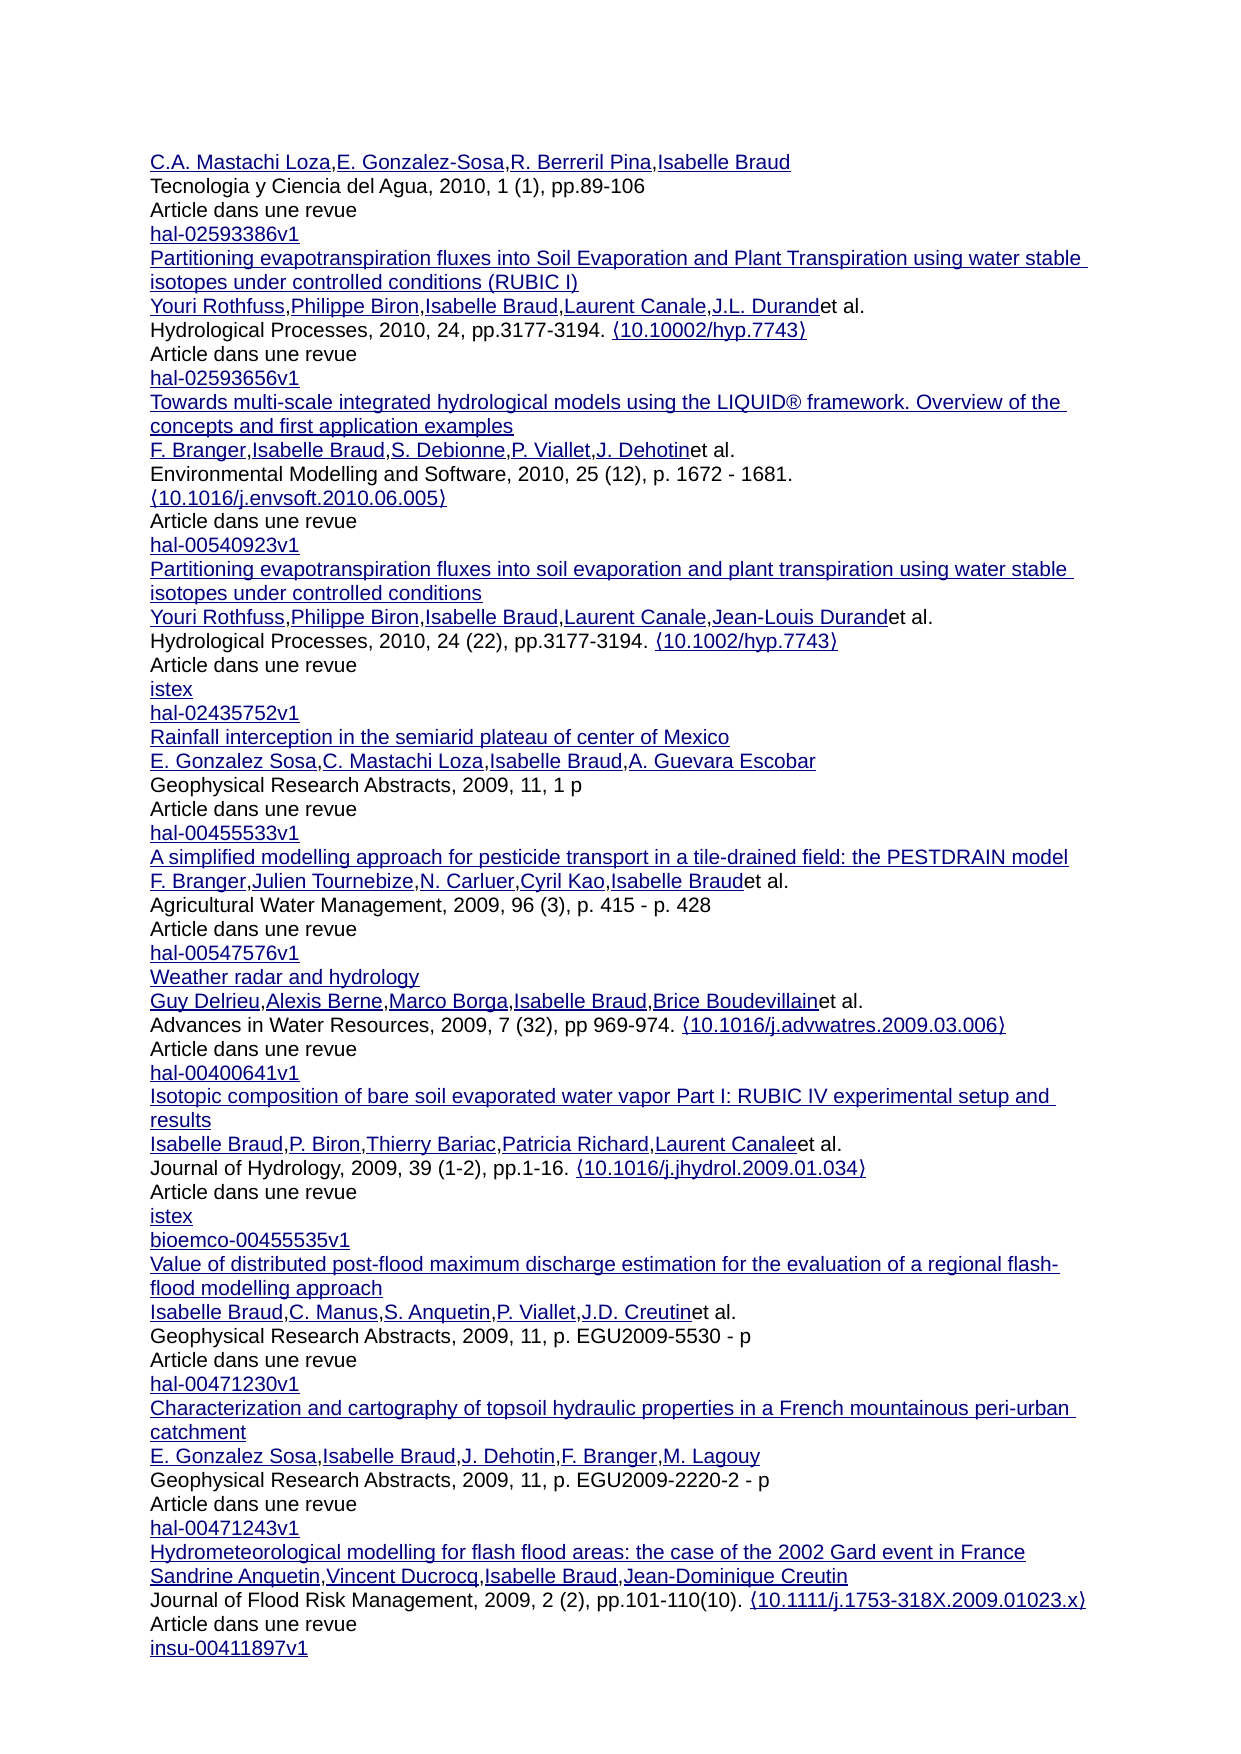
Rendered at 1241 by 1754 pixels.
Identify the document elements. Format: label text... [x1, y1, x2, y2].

table_cell Isotopic composition of bare soil evaporated water vapor Part I: RUBIC IV experimental setup and results Isabelle Braud,P. Biron,Thierry Bariac,Patricia Richard,Laurent Canaleet al. Journal of Hydrology, 2009, 39 (1-2), pp.1-16. ⟨10.1016/j.jhydrol.2009.01.034⟩ Article dans une revue istex bioemco-00455535v1 [150, 1084, 1090, 1252]
table_cell Partitioning evapotranspiration fluxes into Soil Evaporation and Plant Transpiration using water stable isotopes under controlled conditions (RUBIC I) Youri Rothfuss,Philippe Biron,Isabelle Braud,Laurent Canale,J.L. Durandet al. Hydrological Processes, 2010, 24, pp.3177-3194. ⟨10.10002/hyp.7743⟩ Article dans une revue hal-02593656v1 [150, 246, 1090, 389]
table_cell Hydrometeorological modelling for flash flood areas: the case of the 2002 Gard event in France Sandrine Anquetin,Vincent Ducrocq,Isabelle Braud,Jean-Dominique Creutin Journal of Flood Risk Management, 2009, 2 (2), pp.101-110(10). ⟨10.1111/j.1753-318X.2009.01023.x⟩ Article dans une revue insu-00411897v1 [150, 1540, 1090, 1659]
table_cell Characterization and cartography of topsoil hydraulic properties in a French mountainous peri-urban catchment E. Gonzalez Sosa,Isabelle Braud,J. Dehotin,F. Branger,M. Lagouy Geophysical Research Abstracts, 2009, 11, p. EGU2009-2220-2 - p Article dans une revue hal-00471243v1 [150, 1396, 1090, 1539]
table_cell Towards multi-scale integrated hydrological models using the LIQUID® framework. Overview of the concepts and first application examples F. Branger,Isabelle Braud,S. Debionne,P. Viallet,J. Dehotinet al. Environmental Modelling and Software, 2010, 25 (12), p. 1672 - 1681. ⟨10.1016/j.envsoft.2010.06.005⟩ Article dans une revue hal-00540923v1 [150, 390, 1090, 557]
table_cell A simplified modelling approach for pesticide transport in a tile-drained field: the PESTDRAIN model F. Branger,Julien Tournebize,N. Carluer,Cyril Kao,Isabelle Braudet al. Agricultural Water Management, 2009, 96 (3), p. 415 - p. 428 Article dans une revue hal-00547576v1 [150, 845, 1090, 964]
table_cell Weather radar and hydrology Guy Delrieu,Alexis Berne,Marco Borga,Isabelle Braud,Brice Boudevillainet al. Advances in Water Resources, 2009, 7 (32), pp 969-974. ⟨10.1016/j.advwatres.2009.03.006⟩ Article dans une revue hal-00400641v1 [150, 965, 1090, 1084]
table_cell Rainfall interception in the semiarid plateau of center of Mexico E. Gonzalez Sosa,C. Mastachi Loza,Isabelle Braud,A. Guevara Escobar Geophysical Research Abstracts, 2009, 11, 1 p Article dans une revue hal-00455533v1 [150, 725, 1090, 845]
table_cell Value of distributed post-flood maximum discharge estimation for the evaluation of a regional flash-flood modelling approach Isabelle Braud,C. Manus,S. Anquetin,P. Viallet,J.D. Creutinet al. Geophysical Research Abstracts, 2009, 11, p. EGU2009-5530 - p Article dans une revue hal-00471230v1 [150, 1252, 1090, 1396]
table_cell Partitioning evapotranspiration fluxes into soil evaporation and plant transpiration using water stable isotopes under controlled conditions Youri Rothfuss,Philippe Biron,Isabelle Braud,Laurent Canale,Jean-Louis Durandet al. Hydrological Processes, 2010, 24 (22), pp.3177-3194. ⟨10.1002/hyp.7743⟩ Article dans une revue istex hal-02435752v1 [150, 557, 1090, 725]
table_cell C.A. Mastachi Loza,E. Gonzalez-Sosa,R. Berreril Pina,Isabelle Braud Tecnologia y Ciencia del Agua, 2010, 1 (1), pp.89-106 Article dans une revue hal-02593386v1 [150, 150, 1090, 246]
